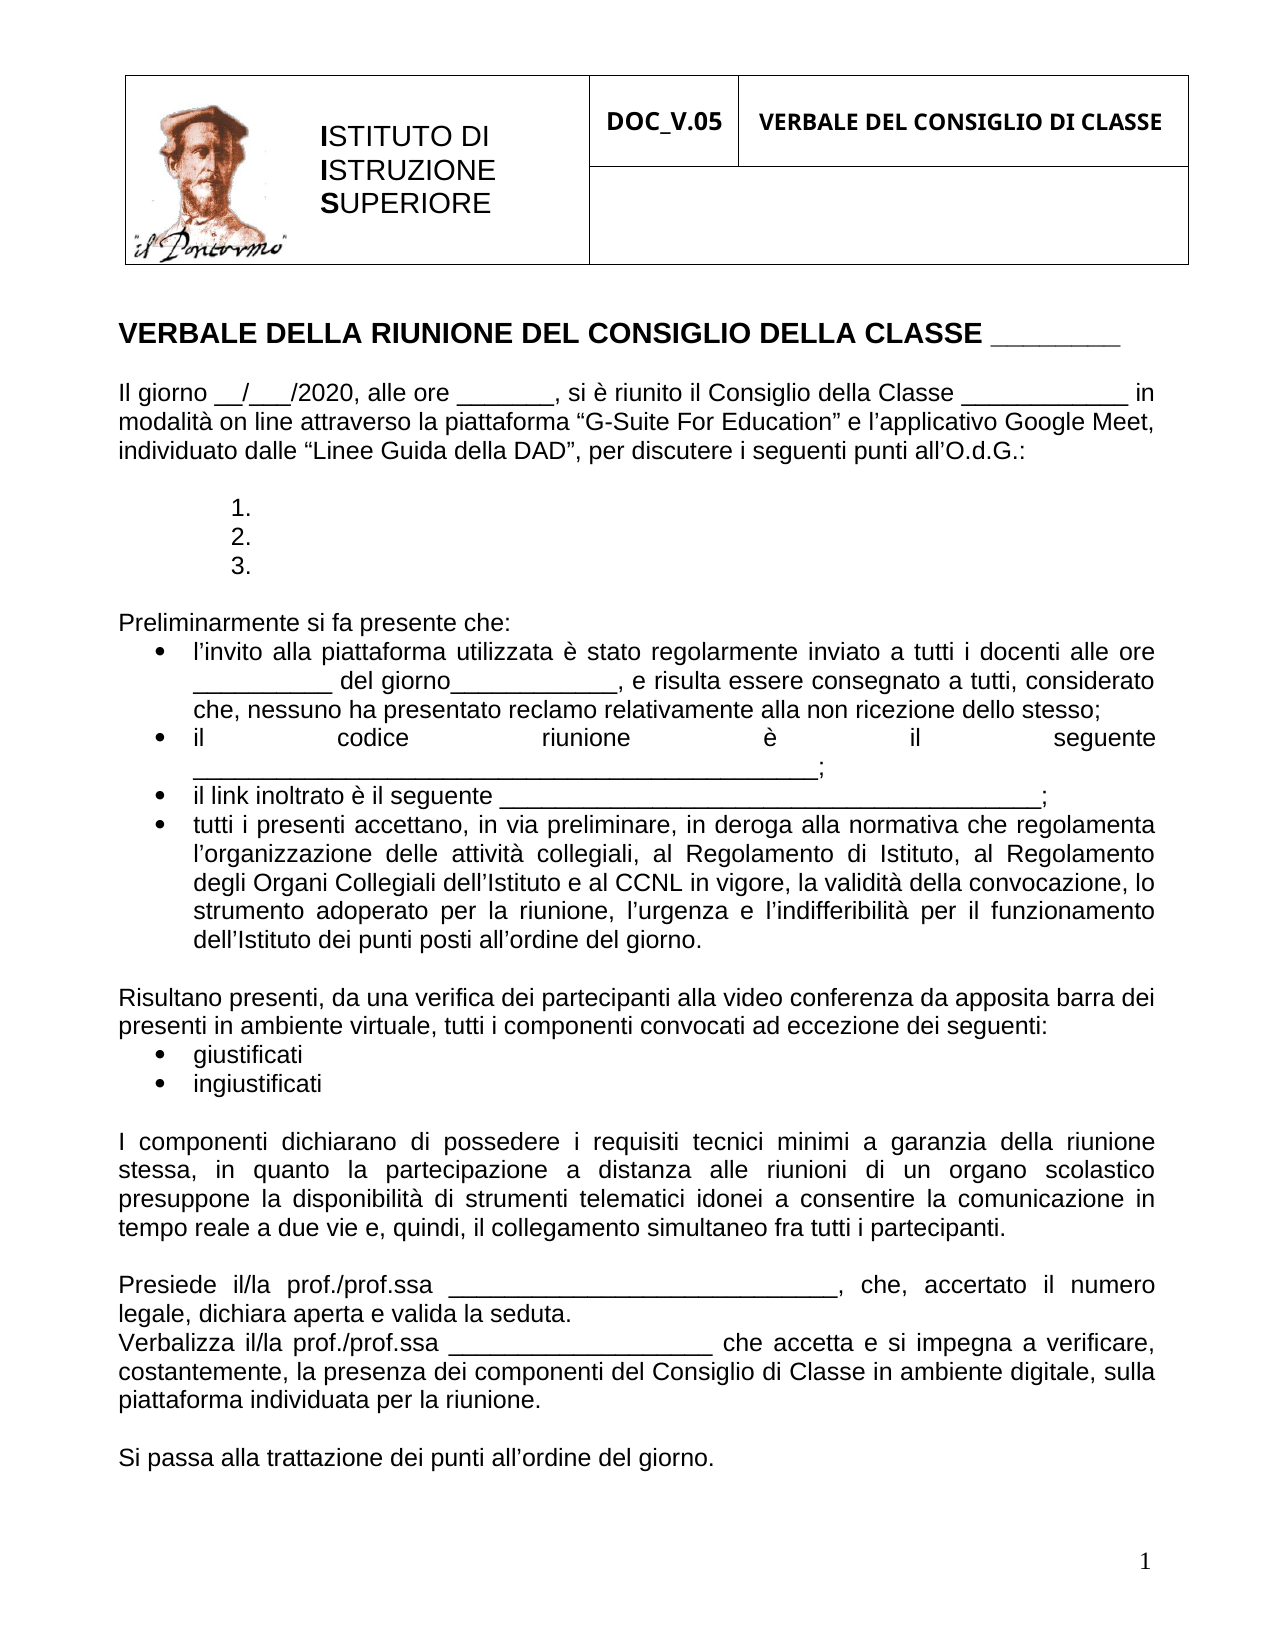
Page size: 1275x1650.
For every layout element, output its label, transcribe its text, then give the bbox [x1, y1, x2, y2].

text Risultano presenti, da una verifica dei partecipanti alla video conferenza da apposita barra dei presenti in ambiente virtuale, tutti i componenti convocati ad eccezione dei seguenti: [118, 982, 1157, 1040]
list giustificati [156, 1040, 1157, 1069]
picture [132, 104, 289, 264]
text Preliminarmente si fa presente che: [118, 608, 1157, 637]
list tutti i presenti accettano, in via preliminare, in deroga alla normativa che regolamenta l’organizzazione delle attività collegiali, al Regolamento di Istituto, al Regolamento degli Organi Collegiali dell’Istituto e al CCNL in vigore, la validità della convocazione, lo strumento adoperato per la riunione, l’urgenza e l’indifferibilità per il funzionamento dell’Istituto dei punti posti all’ordine del giorno. [156, 810, 1157, 954]
text Si passa alla trattazione dei punti all’ordine del giorno. [118, 1443, 1157, 1471]
list il link inoltrato è il seguente _______________________________________; [156, 781, 1157, 810]
list l’invito alla piattaforma utilizzata è stato regolarmente inviato a tutti i docenti alle ore __________ del giorno____________, e risulta essere consegnato a tutti, considerato che, nessuno ha presentato reclamo relativamente alla non ricezione dello stesso; [156, 637, 1157, 723]
text I componenti dichiarano di possedere i requisiti tecnici minimi a garanzia della riunione stessa, in quanto la partecipazione a distanza alle riunioni di un organo scolastico presuppone la disponibilità di strumenti telematici idonei a consentire la comunicazione in tempo reale a due vie e, quindi, il collegamento simultaneo fra tutti i partecipanti. [118, 1126, 1157, 1241]
text Verbalizza il/la prof./prof.ssa ___________________ che accetta e si impegna a verificare, costantemente, la presenza dei componenti del Consiglio di Classe in ambiente digitale, sulla piattaforma individuata per la riunione. [118, 1328, 1157, 1414]
text Presiede il/la prof./prof.ssa ____________________________, che, accertato il numero legale, dichiara aperta e valida la seduta. [118, 1270, 1157, 1328]
list il codice riunione è il seguente _____________________________________________; [156, 723, 1157, 781]
text Il giorno __/___/2020, alle ore _______, si è riunito il Consiglio della Classe ____________ in modalità on line attraverso la piattaforma “G-Suite For Education” e l’applicativo Google Meet, individuato dalle “Linee Guida della DAD”, per discutere i seguenti punti all’O.d.G.: [118, 378, 1157, 464]
list ingiustificati [156, 1069, 1157, 1098]
text VERBALE DELLA RIUNIONE DEL CONSIGLIO DELLA CLASSE ________ [118, 316, 1157, 349]
